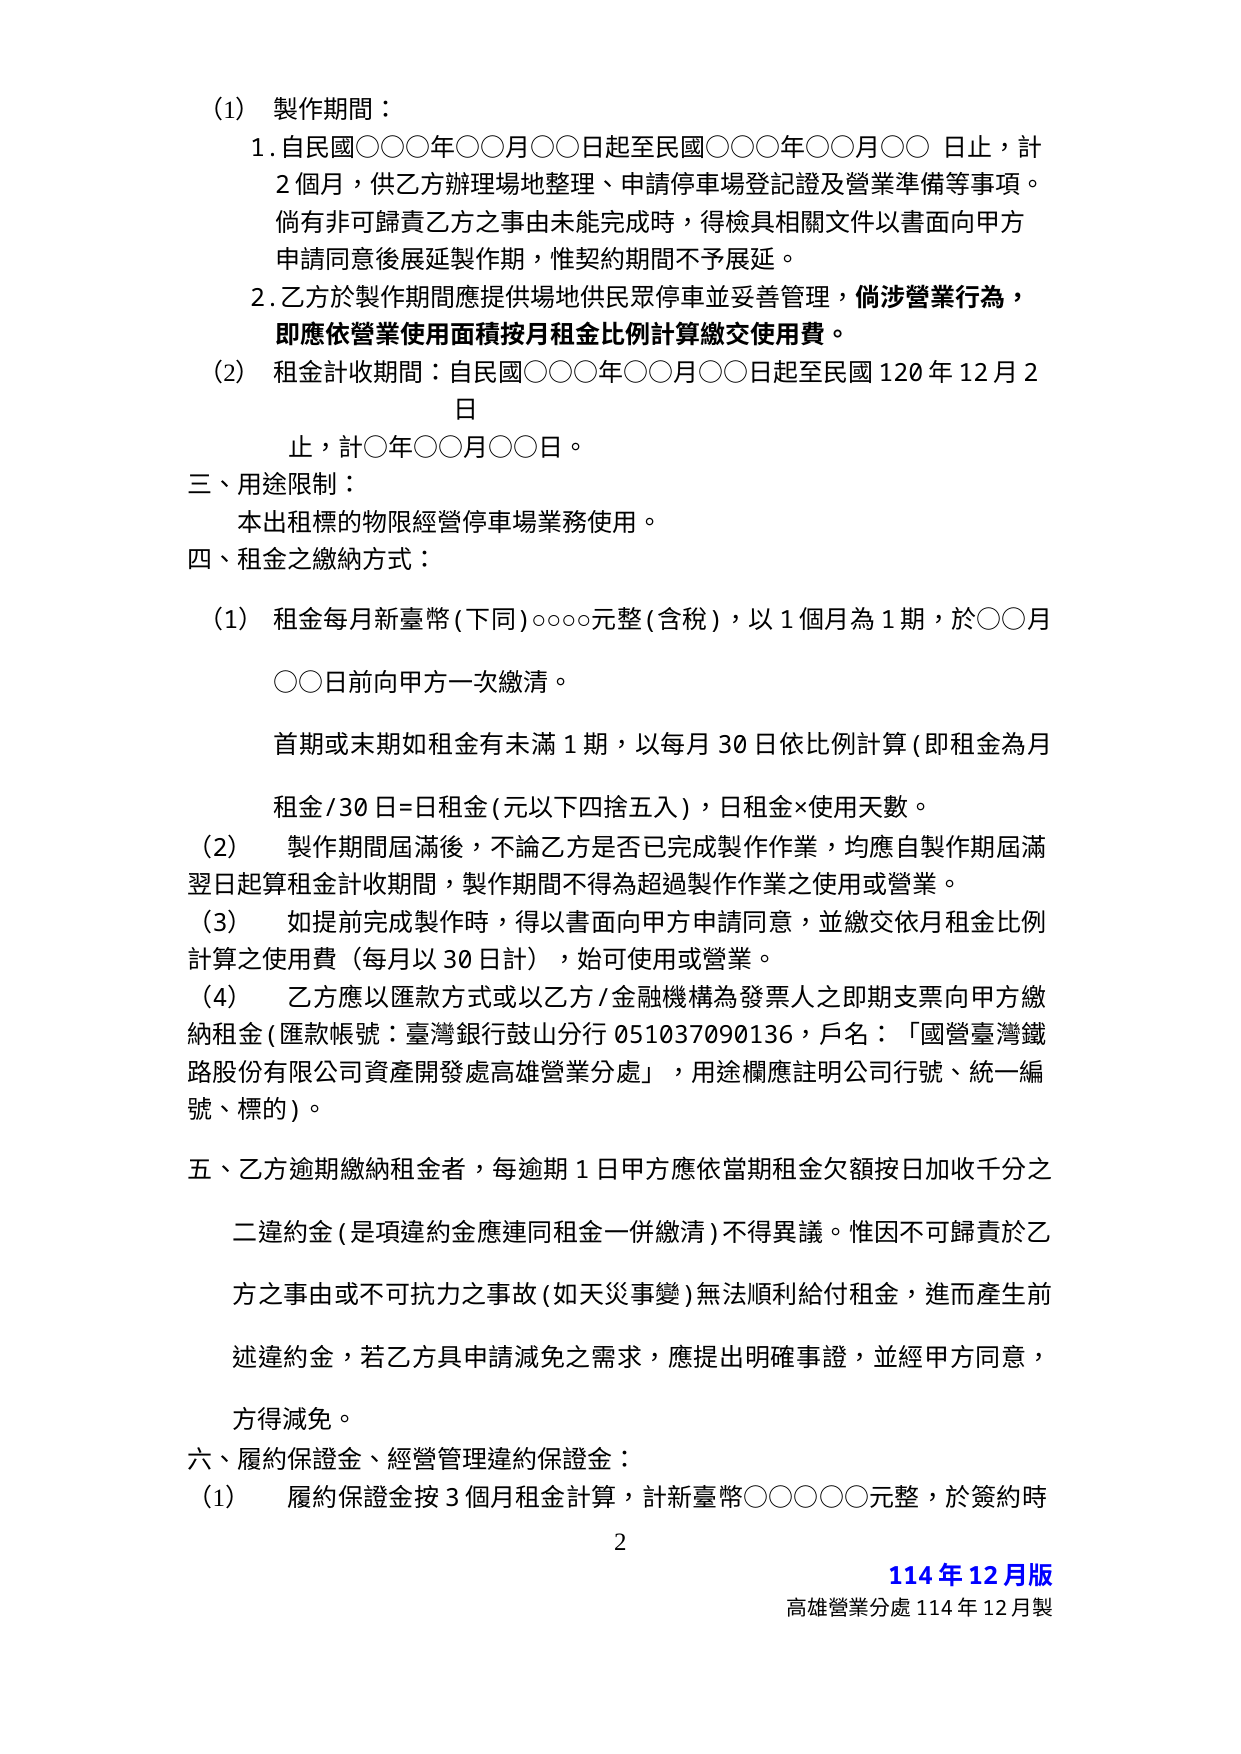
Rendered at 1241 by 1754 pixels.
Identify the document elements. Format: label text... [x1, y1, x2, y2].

list 製作期間屆滿後，不論乙方是否已完成製作作業，均應自製作期屆滿翌日起算租金計收期間，製作期間不得為超過製作作業之使用或營業。 [187, 826, 1047, 901]
list 如提前完成製作時，得以書面向甲方申請同意，並繳交依月租金比例計算之使用費（每月以30日計），始可使用或營業。 [187, 901, 1047, 976]
list 製作期間： [198, 89, 1047, 126]
text 三、用途限制： [187, 464, 1053, 501]
text 2.乙方於製作期間應提供場地供民眾停車並妥善管理，倘涉營業行為，即應依營業使用面積按月租金比例計算繳交使用費。 [250, 276, 1047, 351]
list 租金每月新臺幣(下同)○○○○元整(含稅)，以1個月為1期，於○○月○○日前向甲方一次繳清。 [198, 576, 1053, 701]
text 首期或末期如租金有未滿1期，以每月30日依比例計算(即租金為月租金/30日=日租金(元以下四捨五入)，日租金×使用天數。 [273, 701, 1053, 826]
text 1.自民國○○○年○○月○○日起至民國○○○年○○月○○ 日止，計2個月，供乙方辦理場地整理、申請停車場登記證及營業準備等事項。倘有非可歸責乙方之事由未能完成時，得檢具相關文件以書面向甲方申請同意後展延製作期，惟契約期間不予展延。 [250, 126, 1047, 276]
list 履約保證金按3個月租金計算，計新臺幣○○○○○元整，於簽約時 [187, 1476, 1047, 1514]
text 五、乙方逾期繳納租金者，每逾期1日甲方應依當期租金欠額按日加收千分之二違約金(是項違約金應連同租金一併繳清)不得異議。惟因不可歸責於乙方之事由或不可抗力之事故(如天災事變)無法順利給付租金，進而產生前述違約金，若乙方具申請減免之需求，應提出明確事證，並經甲方同意，方得減免。 [187, 1126, 1053, 1439]
list 租金計收期間：自民國○○○年○○月○○日起至民國120年12月2日 [198, 351, 1047, 426]
text 四、租金之繳納方式： [187, 539, 1053, 576]
text 六、履約保證金、經營管理違約保證金： [187, 1439, 1053, 1476]
text 止，計○年○○月○○日。 [198, 426, 1047, 464]
text 本出租標的物限經營停車場業務使用。 [237, 501, 1047, 539]
list 乙方應以匯款方式或以乙方/金融機構為發票人之即期支票向甲方繳納租金(匯款帳號：臺灣銀行鼓山分行051037090136，戶名：「國營臺灣鐵路股份有限公司資產開發處高雄營業分處」，用途欄應註明公司行號、統一編號、標的)。 [187, 976, 1047, 1126]
